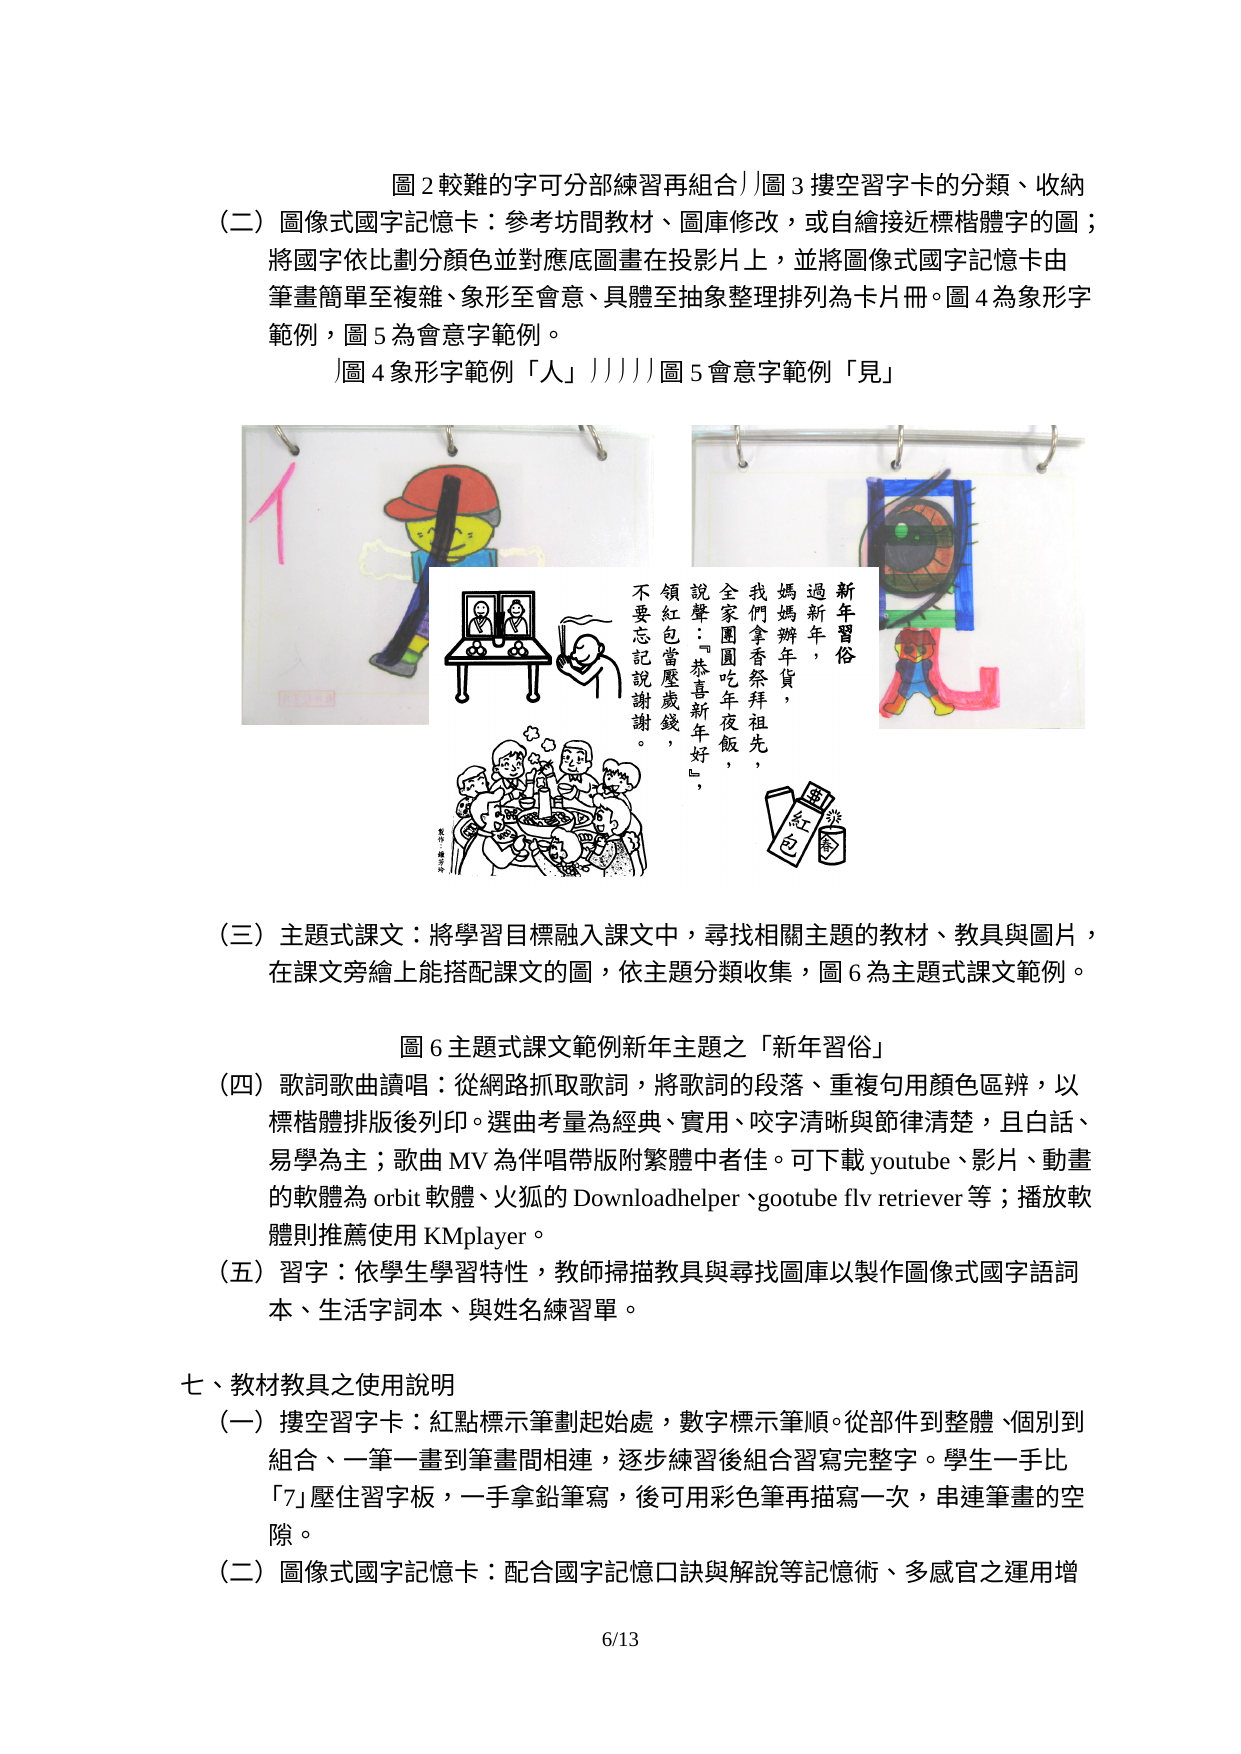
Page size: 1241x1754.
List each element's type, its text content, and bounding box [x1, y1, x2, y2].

text （一）摟空習字卡：紅點標示筆劃起始處，數字標示筆順。從部件到整體、個別到組合、一筆一畫到筆畫間相連，逐步練習後組合習寫完整字。學生一手比「7」壓住習字板，一手拿鉛筆寫，後可用彩色筆再描寫一次，串連筆畫的空隙。 [204, 1402, 1085, 1552]
text （四）歌詞歌曲讀唱：從網路抓取歌詞，將歌詞的段落、重複句用顏色區辨，以標楷體排版後列印。選曲考量為經典、實用、咬字清晰與節律清楚，且白話、易學為主；歌曲MV為伴唱帶版附繁體中者佳。可下載youtube、影片、動畫的軟體為orbit軟體、火狐的Downloadhelper、gootube flv retriever等；播放軟體則推薦使用KMplayer。 [204, 1064, 1092, 1252]
text 七、教材教具之使用說明 [148, 1364, 1092, 1402]
text 圖6主題式課文範例新年主題之「新年習俗」 [204, 1027, 1092, 1064]
text （二）圖像式國字記憶卡：參考坊間教材、圖庫修改，或自繪接近標楷體字的圖；將國字依比劃分顏色並對應底圖畫在投影片上，並將圖像式國字記憶卡由筆畫簡單至複雜、象形至會意、具體至抽象整理排列為卡片冊。圖4為象形字範例，圖5為會意字範例。 [204, 202, 1092, 352]
text （二）圖像式國字記憶卡：配合國字記憶口訣與解說等記憶術、多感官之運用增 [204, 1552, 1092, 1589]
text 圖4象形字範例「人」     圖5會意字範例「見」 [148, 352, 1092, 389]
text 圖2較難的字可分部練習再組合 圖3 摟空習字卡的分類、收納 [204, 164, 1085, 202]
text （五）習字：依學生學習特性，教師掃描教具與尋找圖庫以製作圖像式國字語詞本、生活字詞本、與姓名練習單。 [204, 1252, 1092, 1327]
picture [241, 425, 1085, 888]
text （三）主題式課文：將學習目標融入課文中，尋找相關主題的教材、教具與圖片，在課文旁繪上能搭配課文的圖，依主題分類收集，圖6為主題式課文範例。 [204, 389, 1092, 989]
